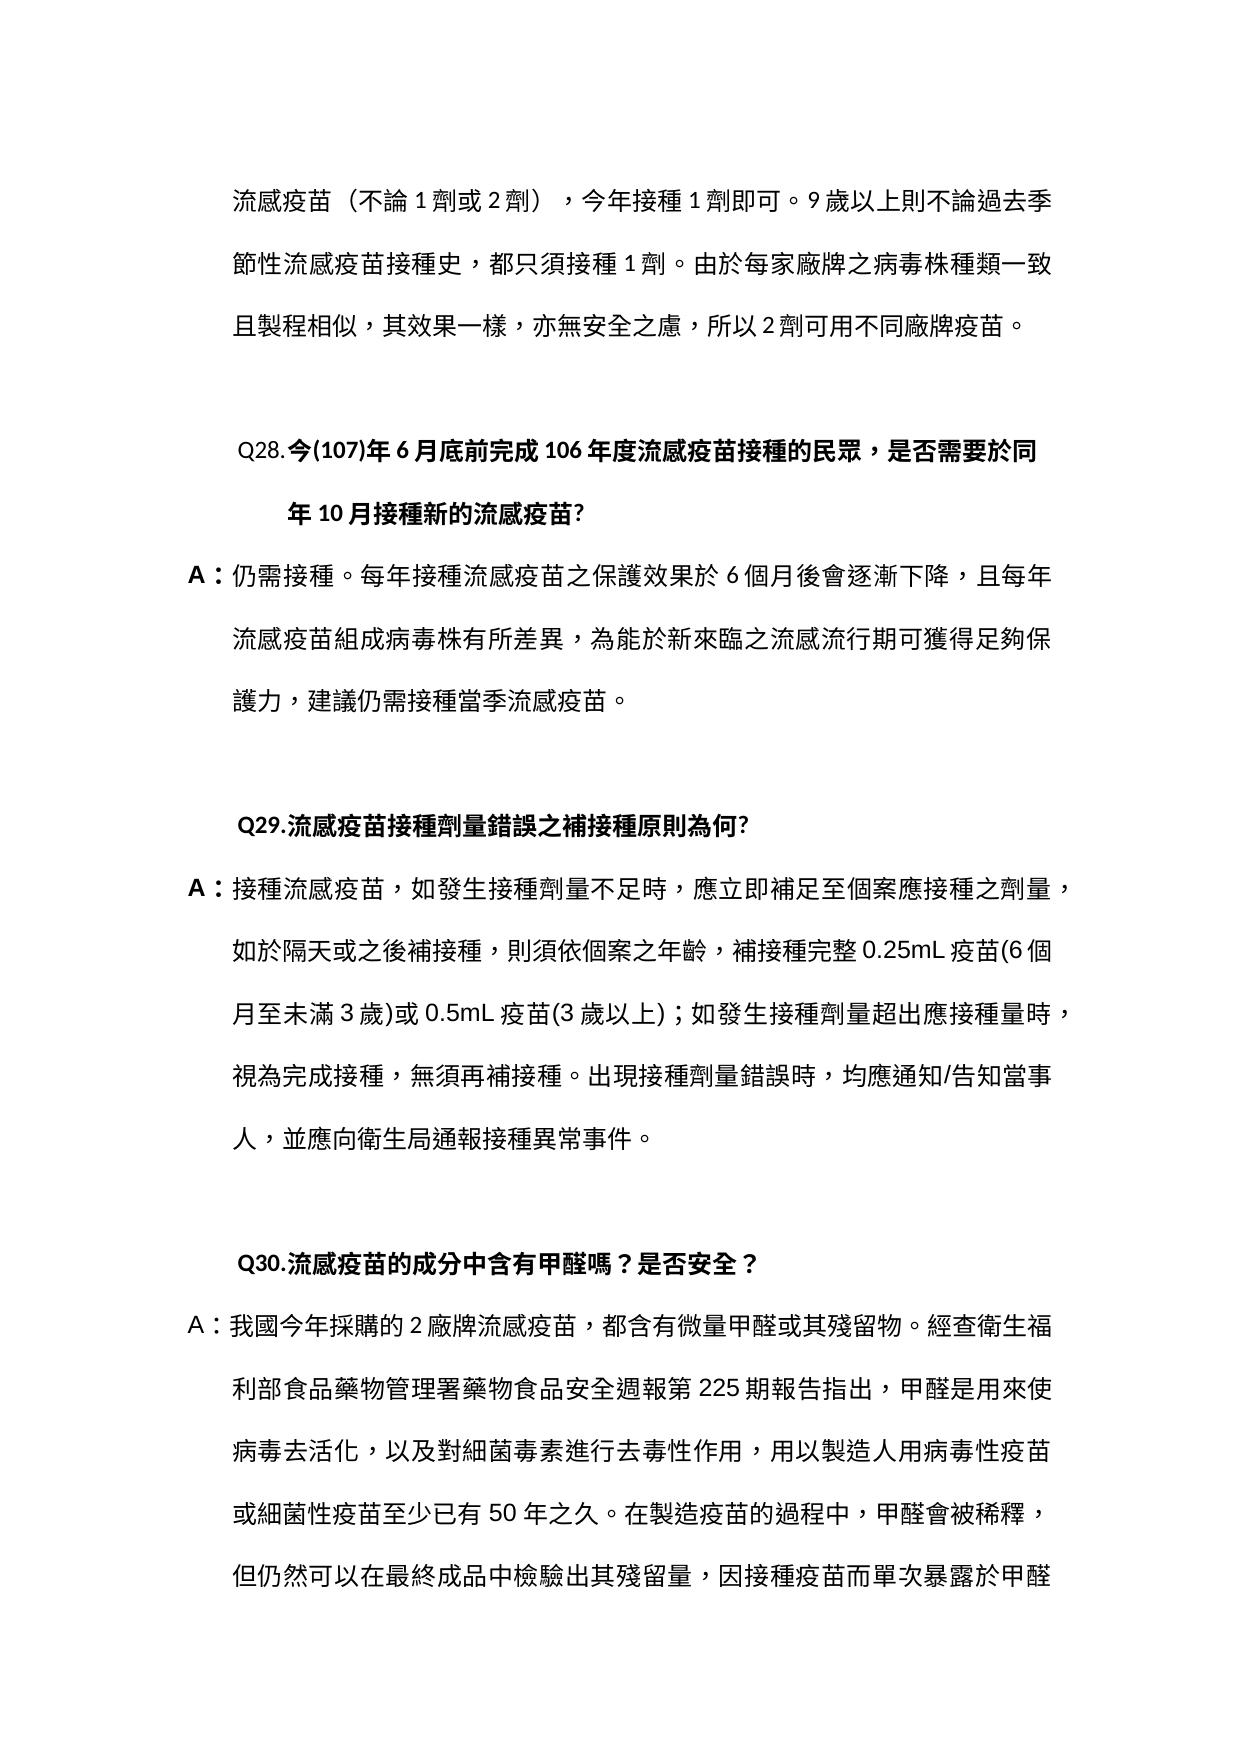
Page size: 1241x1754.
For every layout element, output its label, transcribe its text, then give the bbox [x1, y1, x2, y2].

text A：接種流感疫苗，如發生接種劑量不足時，應立即補足至個案應接種之劑量，如於隔天或之後補接種，則須依個案之年齡，補接種完整0.25mL疫苗(6個月至未滿3歲)或0.5mL疫苗(3歲以上)；如發生接種劑量超出應接種量時，視為完成接種，無須再補接種。出現接種劑量錯誤時，均應通知/告知當事人，並應向衛生局通報接種異常事件。 [187, 846, 1053, 1158]
text 流感疫苗（不論1劑或2劑），今年接種1劑即可。9歲以上則不論過去季節性流感疫苗接種史，都只須接種1劑。由於每家廠牌之病毒株種類一致且製程相似，其效果一樣，亦無安全之慮，所以2劑可用不同廠牌疫苗。 [187, 158, 1053, 346]
text A：我國今年採購的2廠牌流感疫苗，都含有微量甲醛或其殘留物。經查衛生福利部食品藥物管理署藥物食品安全週報第225期報告指出，甲醛是用來使病毒去活化，以及對細菌毒素進行去毒性作用，用以製造人用病毒性疫苗或細菌性疫苗至少已有50 年之久。在製造疫苗的過程中，甲醛會被稀釋，但仍然可以在最終成品中檢驗出其殘留量，因接種疫苗而單次暴露於甲醛 [187, 1283, 1053, 1596]
text A：仍需接種。每年接種流感疫苗之保護效果於6個月後會逐漸下降，且每年流感疫苗組成病毒株有所差異，為能於新來臨之流感流行期可獲得足夠保護力，建議仍需接種當季流感疫苗。 [187, 533, 1053, 721]
list 流感疫苗接種劑量錯誤之補接種原則為何? [237, 783, 1053, 846]
list 今(107)年6月底前完成106年度流感疫苗接種的民眾，是否需要於同年10月接種新的流感疫苗? [237, 408, 1053, 533]
list 流感疫苗的成分中含有甲醛嗎？是否安全？ [237, 1221, 1053, 1283]
